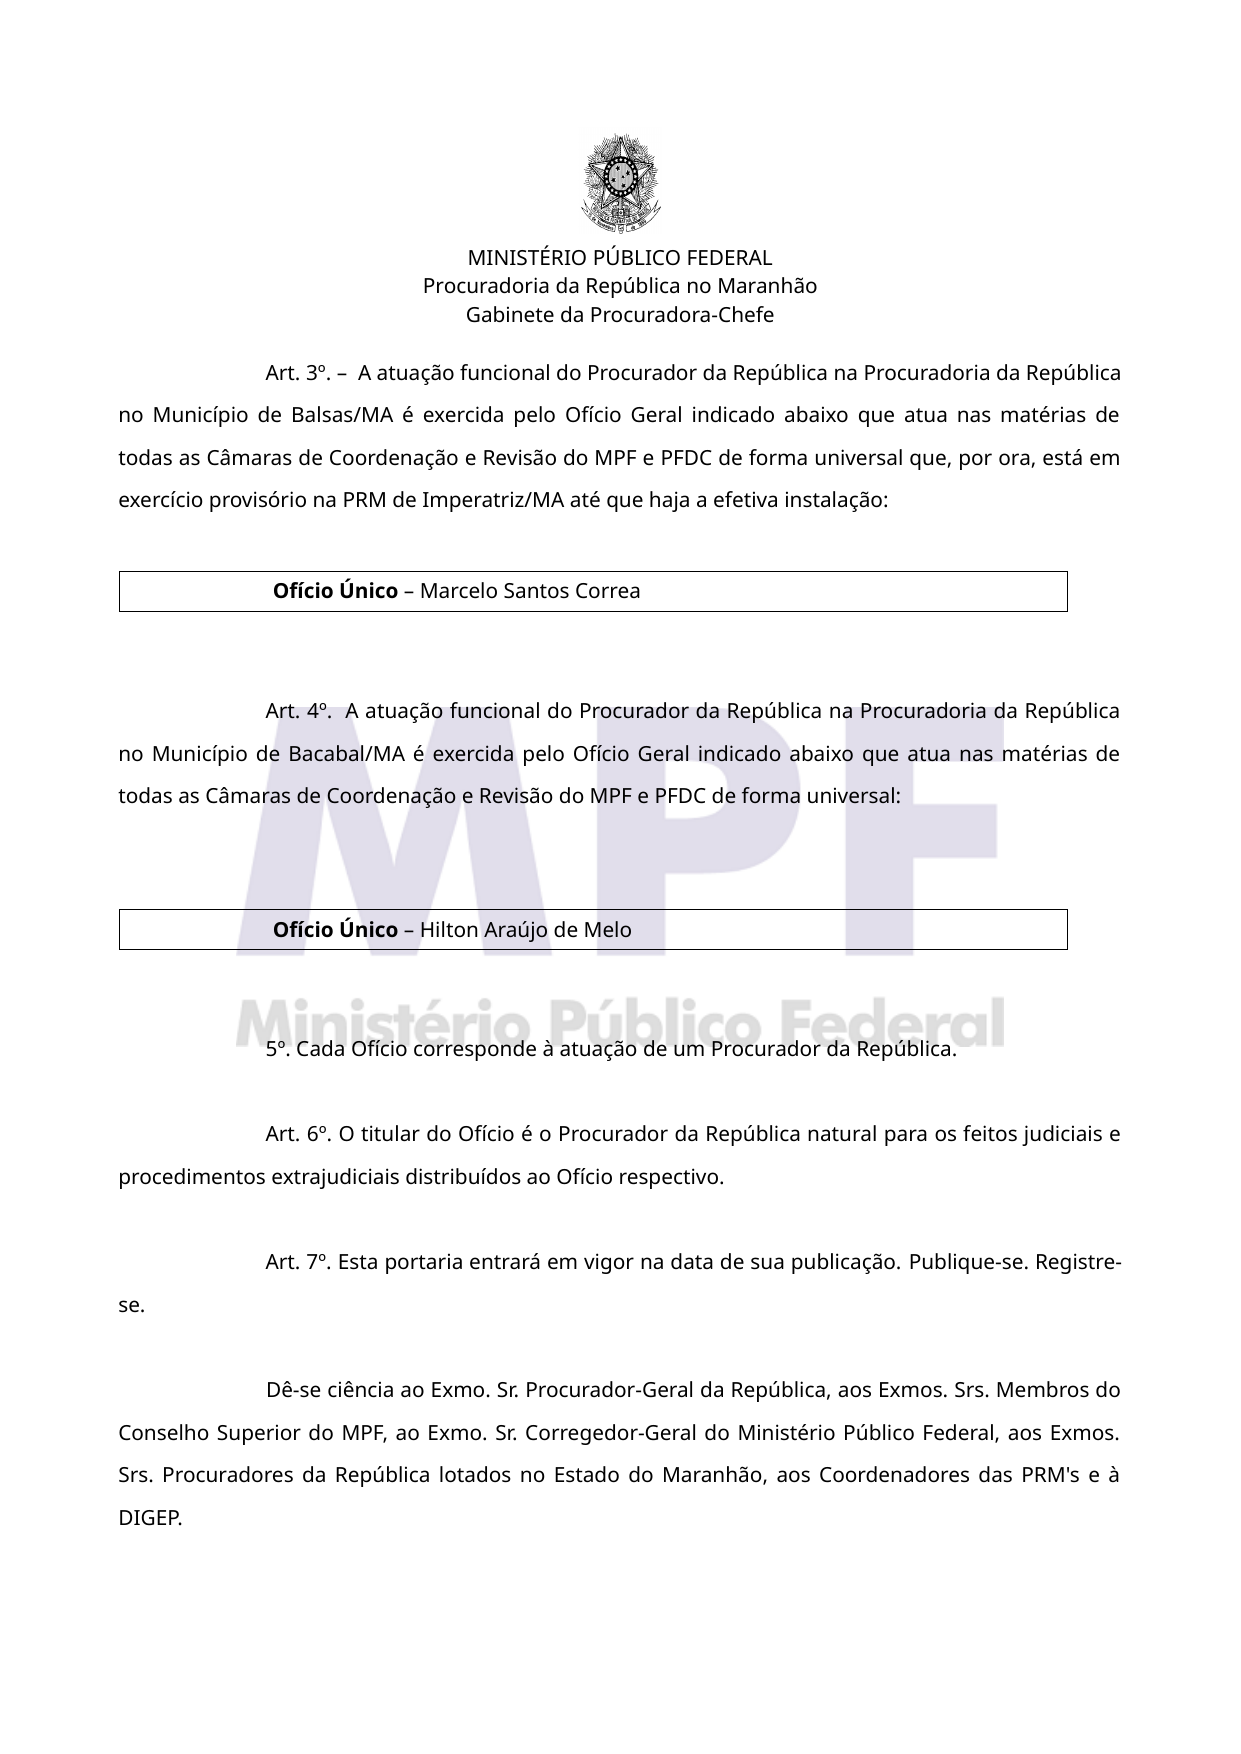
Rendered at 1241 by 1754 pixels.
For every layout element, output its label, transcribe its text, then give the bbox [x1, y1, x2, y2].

text Art. 6º. O titular do Ofício é o Procurador da República natural para os feitos judiciais e procedimentos extrajudiciais distribuídos ao Ofício respectivo. [118, 1119, 1122, 1191]
picture [236, 810, 1004, 909]
table_header Ofício Único – Marcelo Santos Correa [120, 572, 1067, 611]
text Dê-se ciência ao Exmo. Sr. Procurador-Geral da República, aos Exmos. Srs. Membros do Conselho Superior do MPF, ao Exmo. Sr. Corregedor-Geral do Ministério Público Federal, aos Exmos. Srs. Procuradores da República lotados no Estado do Maranhão, aos Coordenadores das PRM's e à DIGEP. [118, 1375, 1122, 1531]
picture [578, 127, 662, 234]
table_header Ofício Único – Hilton Araújo de Melo [120, 910, 1067, 949]
text Art. 4º. A atuação funcional do Procurador da República na Procuradoria da República no Município de Bacabal/MA é exercida pelo Ofício Geral indicado abaixo que atua nas matérias de todas as Câmaras de Coordenação e Revisão do MPF e PFDC de forma universal: [118, 696, 1122, 810]
text Art. 7º. Esta portaria entrará em vigor na data de sua publicação. Publique-se. Registre-se. [118, 1247, 1122, 1318]
picture [236, 950, 1004, 1034]
text 5º. Cada Ofício corresponde à atuação de um Procurador da República. [118, 1034, 1122, 1063]
text Art. 3º. – A atuação funcional do Procurador da República na Procuradoria da República no Município de Balsas/MA é exercida pelo Ofício Geral indicado abaixo que atua nas matérias de todas as Câmaras de Coordenação e Revisão do MPF e PFDC de forma universal que, por ora, está em exercício provisório na PRM de Imperatriz/MA até que haja a efetiva instalação: [118, 358, 1122, 514]
